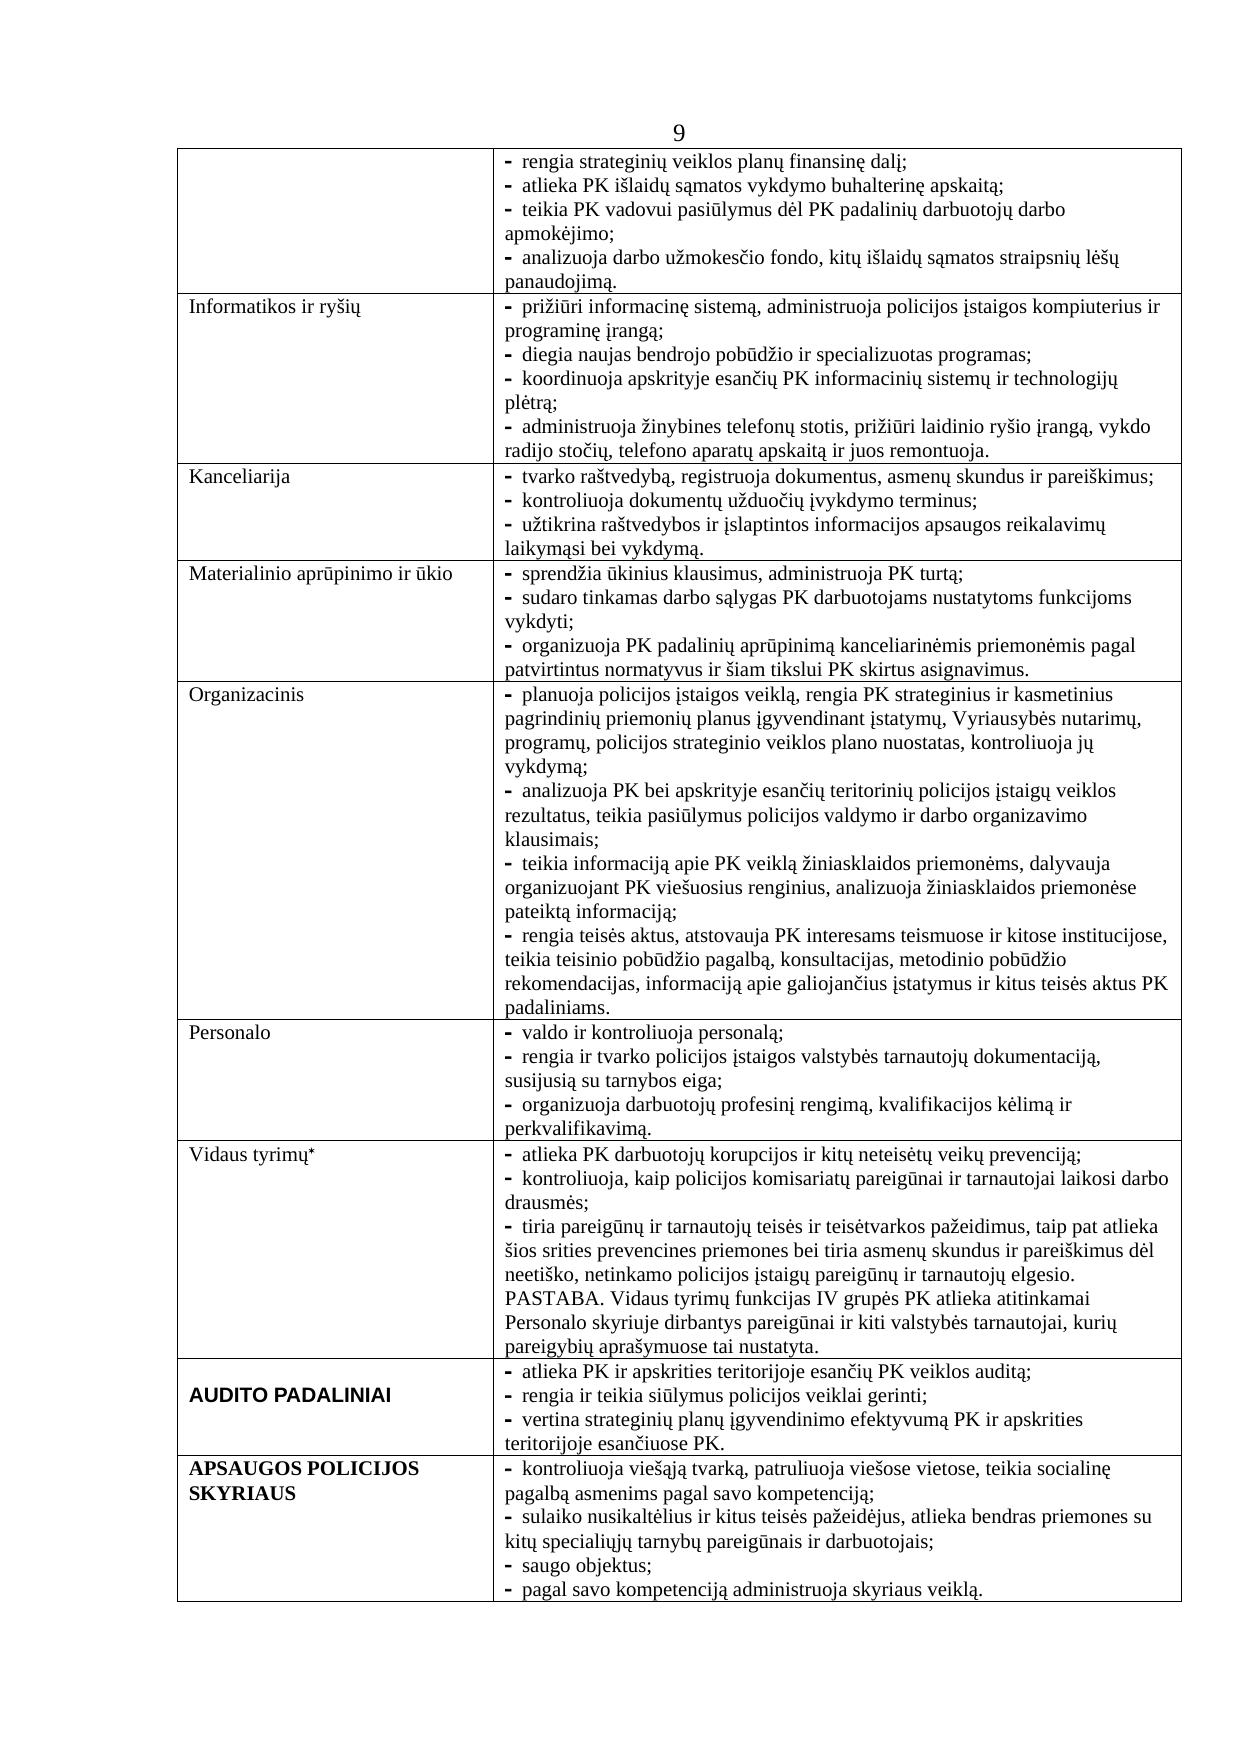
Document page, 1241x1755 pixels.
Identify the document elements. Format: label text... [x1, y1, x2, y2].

table_cell rengia strateginių veiklos planų finansinę dalį; atlieka PK išlaidų sąmatos vykdymo buhalterinę apskaitą; teikia PK vadovui pasiūlymus dėl PK padalinių darbuotojų darbo apmokėjimo; analizuoja darbo užmokesčio fondo, kitų išlaidų sąmatos straipsnių lėšų panaudojimą. [494, 149, 1181, 293]
table_cell planuoja policijos įstaigos veiklą, rengia PK strateginius ir kasmetinius pagrindinių priemonių planus įgyvendinant įstatymų, Vyriausybės nutarimų, programų, policijos strateginio veiklos plano nuostatas, kontroliuoja jų vykdymą; analizuoja PK bei apskrityje esančių teritorinių policijos įstaigų veiklos rezultatus, teikia pasiūlymus policijos valdymo ir darbo organizavimo klausimais; teikia informaciją apie PK veiklą žiniasklaidos priemonėms, dalyvauja organizuojant PK viešuosius renginius, analizuoja žiniasklaidos priemonėse pateiktą informaciją; rengia teisės aktus, atstovauja PK interesams teismuose ir kitose institucijose, teikia teisinio pobūdžio pagalbą, konsultacijas, metodinio pobūdžio rekomendacijas, informaciją apie galiojančius įstatymus ir kitus teisės aktus PK padaliniams. [494, 682, 1181, 1019]
table_cell Informatikos ir ryšių [178, 294, 493, 462]
table_cell atlieka PK ir apskrities teritorijoje esančių PK veiklos auditą; rengia ir teikia siūlymus policijos veiklai gerinti; vertina strateginių planų įgyvendinimo efektyvumą PK ir apskrities teritorijoje esančiuose PK. [494, 1359, 1181, 1455]
table_cell Organizacinis [178, 682, 493, 1019]
table_cell [178, 149, 493, 293]
table_cell AUDITO PADALINIAI [178, 1359, 493, 1455]
table_cell Materialinio aprūpinimo ir ūkio [178, 561, 493, 681]
table_cell sprendžia ūkinius klausimus, administruoja PK turtą; sudaro tinkamas darbo sąlygas PK darbuotojams nustatytoms funkcijoms vykdyti; organizuoja PK padalinių aprūpinimą kanceliarinėmis priemonėmis pagal patvirtintus normatyvus ir šiam tikslui PK skirtus asignavimus. [494, 561, 1181, 681]
table_cell tvarko raštvedybą, registruoja dokumentus, asmenų skundus ir pareiškimus; kontroliuoja dokumentų užduočių įvykdymo terminus; užtikrina raštvedybos ir įslaptintos informacijos apsaugos reikalavimų laikymąsi bei vykdymą. [494, 464, 1181, 560]
table_cell kontroliuoja viešąją tvarką, patruliuoja viešose vietose, teikia socialinę pagalbą asmenims pagal savo kompetenciją; sulaiko nusikaltėlius ir kitus teisės pažeidėjus, atlieka bendras priemones su kitų specialiųjų tarnybų pareigūnais ir darbuotojais; saugo objektus; pagal savo kompetenciją administruoja skyriaus veiklą. [494, 1456, 1181, 1601]
table_cell valdo ir kontroliuoja personalą; rengia ir tvarko policijos įstaigos valstybės tarnautojų dokumentaciją, susijusią su tarnybos eiga; organizuoja darbuotojų profesinį rengimą, kvalifikacijos kėlimą ir perkvalifikavimą. [494, 1020, 1181, 1140]
table_cell atlieka PK darbuotojų korupcijos ir kitų neteisėtų veikų prevenciją; kontroliuoja, kaip policijos komisariatų pareigūnai ir tarnautojai laikosi darbo drausmės; tiria pareigūnų ir tarnautojų teisės ir teisėtvarkos pažeidimus, taip pat atlieka šios srities prevencines priemones bei tiria asmenų skundus ir pareiškimus dėl neetiško, netinkamo policijos įstaigų pareigūnų ir tarnautojų elgesio. Pastaba. Vidaus tyrimų funkcijas IV grupės PK atlieka atitinkamai Personalo skyriuje dirbantys pareigūnai ir kiti valstybės tarnautojai, kurių pareigybių aprašymuose tai nustatyta. [494, 1141, 1181, 1358]
table_cell Vidaus tyrimų [178, 1141, 493, 1358]
table_cell Kanceliarija [178, 464, 493, 560]
table_cell prižiūri informacinę sistemą, administruoja policijos įstaigos kompiuterius ir programinę įrangą; diegia naujas bendrojo pobūdžio ir specializuotas programas; koordinuoja apskrityje esančių PK informacinių sistemų ir technologijų plėtrą; administruoja žinybines telefonų stotis, prižiūri laidinio ryšio įrangą, vykdo radijo stočių, telefono aparatų apskaitą ir juos remontuoja. [494, 294, 1181, 462]
table_cell Personalo [178, 1020, 493, 1140]
table_cell APSAUGOS POLICIJOS SKYRIAUS [178, 1456, 493, 1601]
